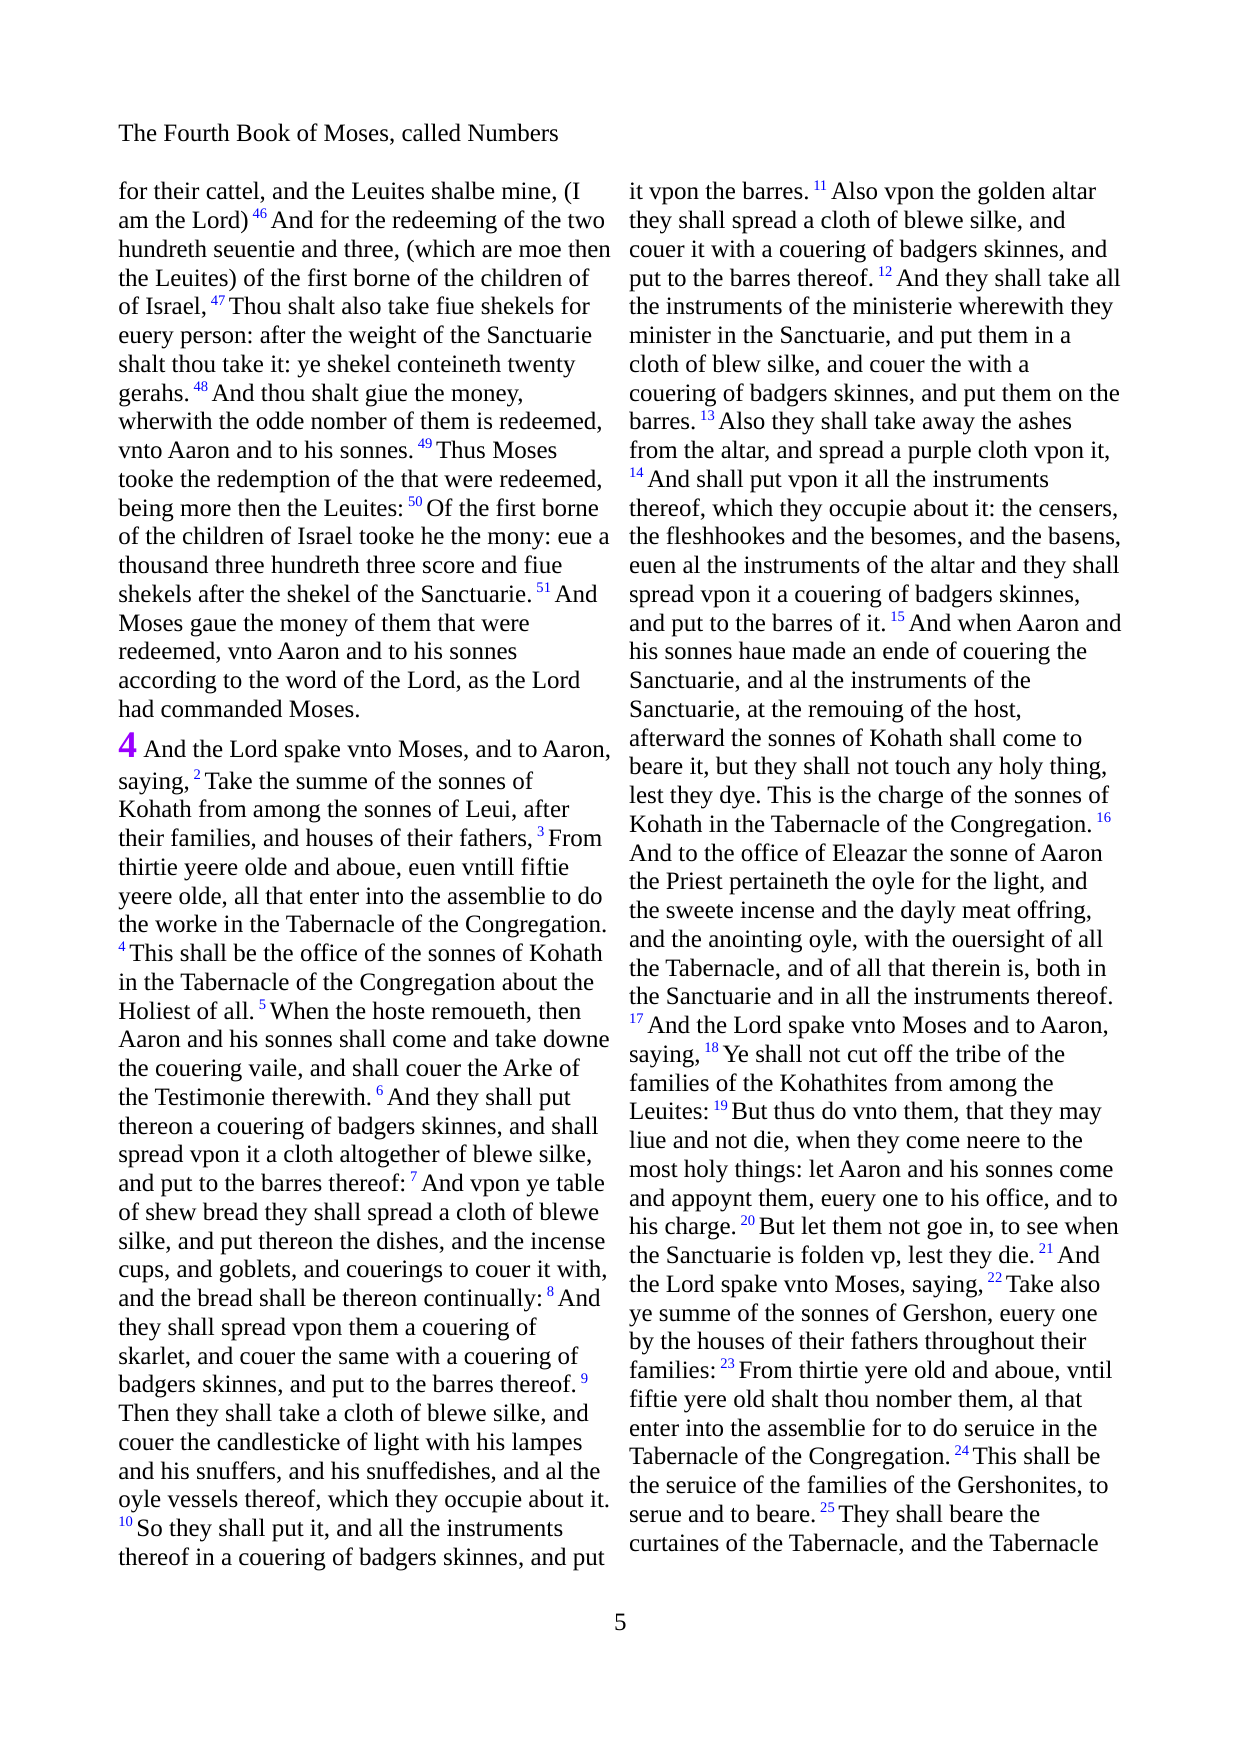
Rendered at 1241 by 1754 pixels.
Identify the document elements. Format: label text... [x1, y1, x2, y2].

text it vpon the barres. 11 Also vpon the golden altar they shall spread a cloth of blewe silke, and couer it with a couering of badgers skinnes, and put to the barres thereof. 12 And they shall take all the instruments of the ministerie wherewith they minister in the Sanctuarie, and put them in a cloth of blew silke, and couer the with a couering of badgers skinnes, and put them on the barres. 13 Also they shall take away the ashes from the altar, and spread a purple cloth vpon it, 14 And shall put vpon it all the instruments thereof, which they occupie about it: the censers, the fleshhookes and the besomes, and the basens, euen al the instruments of the altar and they shall spread vpon it a couering of badgers skinnes, and put to the barres of it. 15 And when Aaron and his sonnes haue made an ende of couering the Sanctuarie, and al the instruments of the Sanctuarie, at the remouing of the host, afterward the sonnes of Kohath shall come to beare it, but they shall not touch any holy thing, lest they dye. This is the charge of the sonnes of Kohath in the Tabernacle of the Congregation. 16 And to the office of Eleazar the sonne of Aaron the Priest pertaineth the oyle for the light, and the sweete incense and the dayly meat offring, and the anointing oyle, with the ouersight of all the Tabernacle, and of all that therein is, both in the Sanctuarie and in all the instruments thereof. 17 And the Lord spake vnto Moses and to Aaron, saying, 18 Ye shall not cut off the tribe of the families of the Kohathites from among the Leuites: 19 But thus do vnto them, that they may liue and not die, when they come neere to the most holy things: let Aaron and his sonnes come and appoynt them, euery one to his office, and to his charge. 20 But let them not goe in, to see when the Sanctuarie is folden vp, lest they die. 21 And the Lord spake vnto Moses, saying, 22 Take also ye summe of the sonnes of Gershon, euery one by the houses of their fathers throughout their families: 23 From thirtie yere old and aboue, vntil fiftie yere old shalt thou nomber them, al that enter into the assemblie for to do seruice in the Tabernacle of the Congregation. 24 This shall be the seruice of the families of the Gershonites, to serue and to beare. 25 They shall beare the curtaines of the Tabernacle, and the Tabernacle [629, 176, 1122, 1556]
text 4 And the Lord spake vnto Moses, and to Aaron, saying, 2 Take the summe of the sonnes of Kohath from among the sonnes of Leui, after their families, and houses of their fathers, 3 From thirtie yeere olde and aboue, euen vntill fiftie yeere olde, all that enter into the assemblie to do the worke in the Tabernacle of the Congregation. 4 This shall be the office of the sonnes of Kohath in the Tabernacle of the Congregation about the Holiest of all. 5 When the hoste remoueth, then Aaron and his sonnes shall come and take downe the couering vaile, and shall couer the Arke of the Testimonie therewith. 6 And they shall put thereon a couering of badgers skinnes, and shall spread vpon it a cloth altogether of blewe silke, and put to the barres thereof: 7 And vpon ye table of shew bread they shall spread a cloth of blewe silke, and put thereon the dishes, and the incense cups, and goblets, and couerings to couer it with, and the bread shall be thereon continually: 8 And they shall spread vpon them a couering of skarlet, and couer the same with a couering of badgers skinnes, and put to the barres thereof. 9 Then they shall take a cloth of blewe silke, and couer the candlesticke of light with his lampes and his snuffers, and his snuffedishes, and al the oyle vessels thereof, which they occupie about it. 10 So they shall put it, and all the instruments thereof in a couering of badgers skinnes, and put [118, 723, 611, 1571]
text for their cattel, and the Leuites shalbe mine, (I am the Lord) 46 And for the redeeming of the two hundreth seuentie and three, (which are moe then the Leuites) of the first borne of the children of of Israel, 47 Thou shalt also take fiue shekels for euery person: after the weight of the Sanctuarie shalt thou take it: ye shekel conteineth twenty gerahs. 48 And thou shalt giue the money, wherwith the odde nomber of them is redeemed, vnto Aaron and to his sonnes. 49 Thus Moses tooke the redemption of the that were redeemed, being more then the Leuites: 50 Of the first borne of the children of Israel tooke he the mony: eue a thousand three hundreth three score and fiue shekels after the shekel of the Sanctuarie. 51 And Moses gaue the money of them that were redeemed, vnto Aaron and to his sonnes according to the word of the Lord, as the Lord had commanded Moses. [118, 176, 611, 723]
